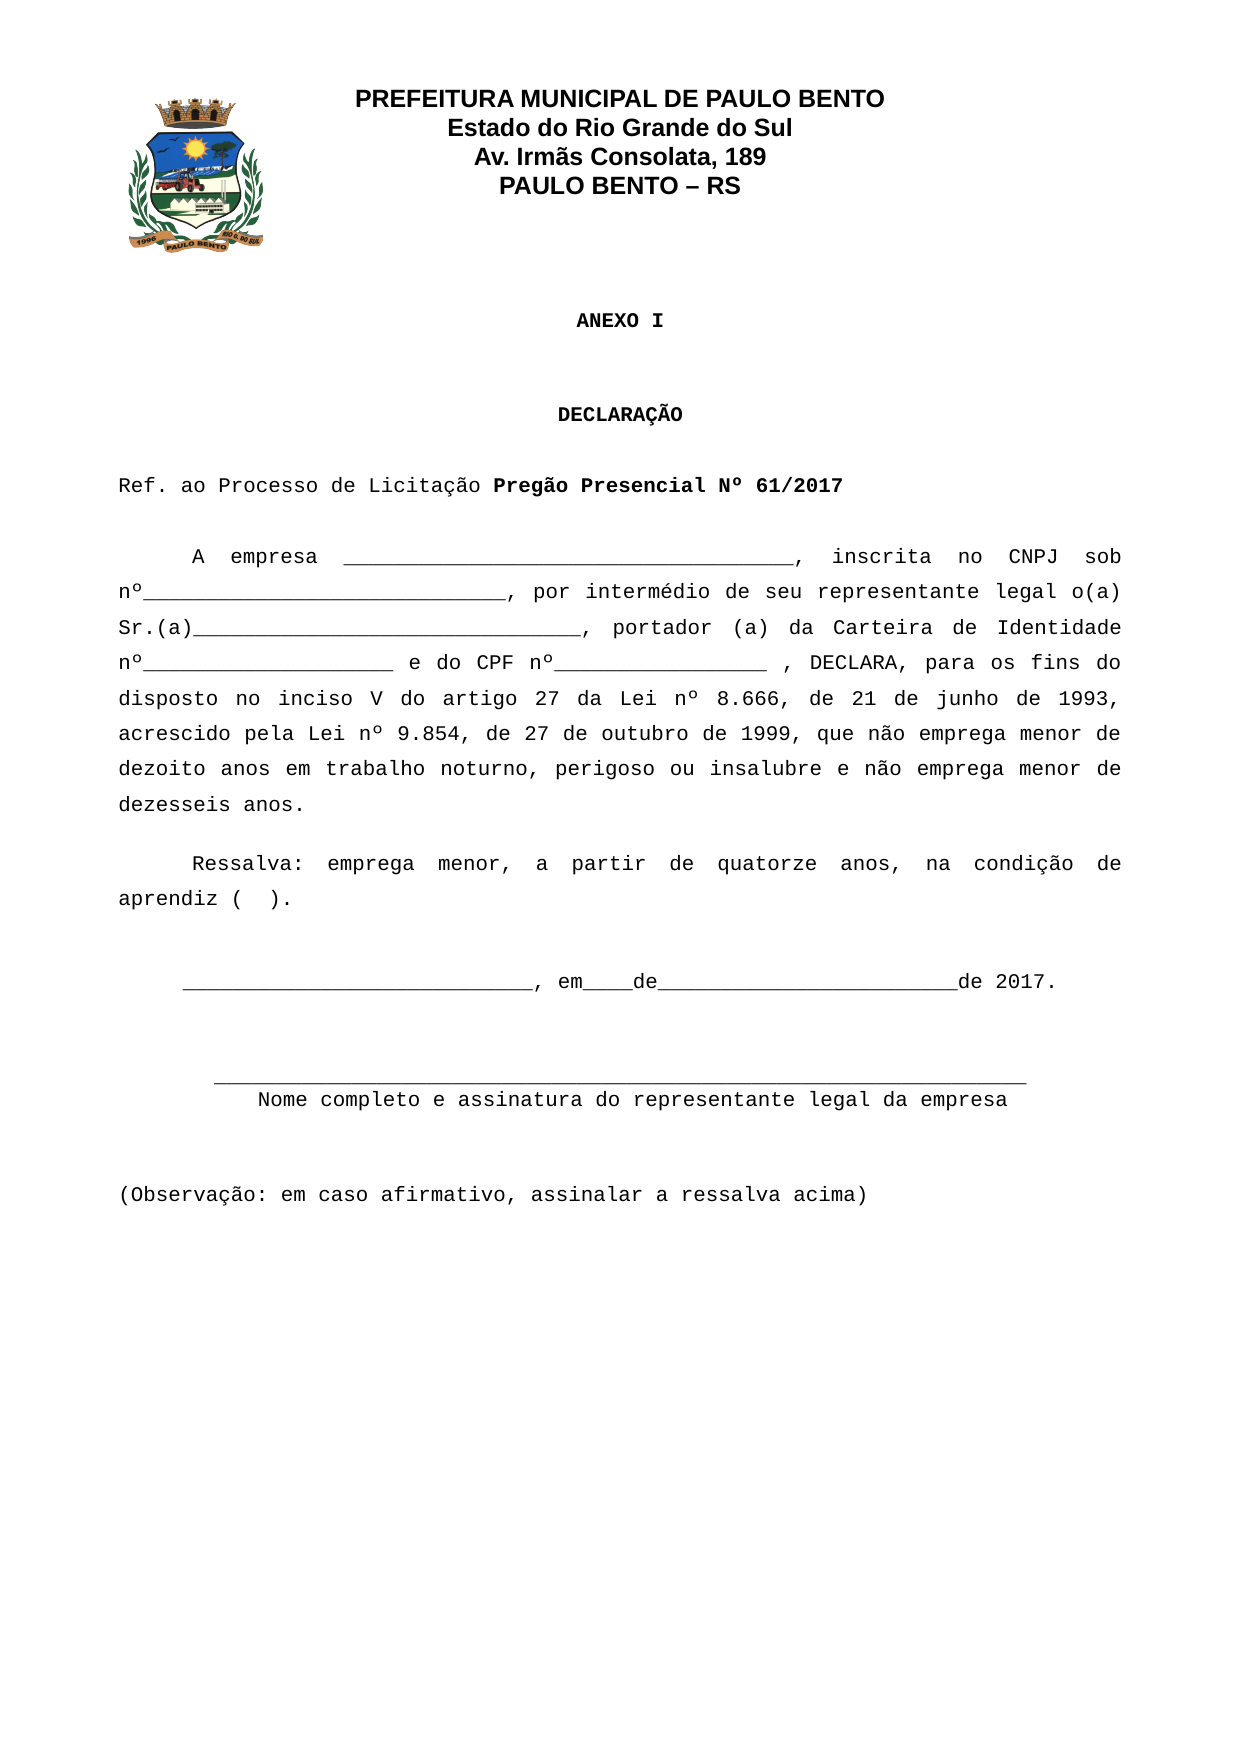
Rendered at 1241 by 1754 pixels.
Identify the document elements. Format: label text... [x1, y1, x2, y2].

text (Observação: em caso afirmativo, assinalar a ressalva acima) [118, 1184, 1122, 1207]
picture [128, 97, 264, 253]
text Nome completo e assinatura do representante legal da empresa [118, 1089, 1122, 1113]
text ____________________________, em____de________________________de 2017. [118, 971, 1122, 994]
text Ref. ao Processo de Licitação Pregão Presencial Nº 61/2017 [118, 475, 1122, 499]
text ANEXO I [118, 309, 1122, 333]
text _________________________________________________________________ [118, 1066, 1122, 1089]
text DECLARAÇÃO [118, 404, 1122, 428]
text A empresa ____________________________________, inscrita no CNPJ sob nº_____________________________, por intermédio de seu representante legal o(a) Sr.(a)_______________________________, portador (a) da Carteira de Identidade nº____________________ e do CPF nº_________________ , DECLARA, para os fins do disposto no inciso V do artigo 27 da Lei nº 8.666, de 21 de junho de 1993, acrescido pela Lei nº 9.854, de 27 de outubro de 1999, que não emprega menor de dezoito anos em trabalho noturno, perigoso ou insalubre e não emprega menor de dezesseis anos. [118, 546, 1122, 817]
text Ressalva: emprega menor, a partir de quatorze anos, na condição de aprendiz ( ). [118, 853, 1122, 912]
